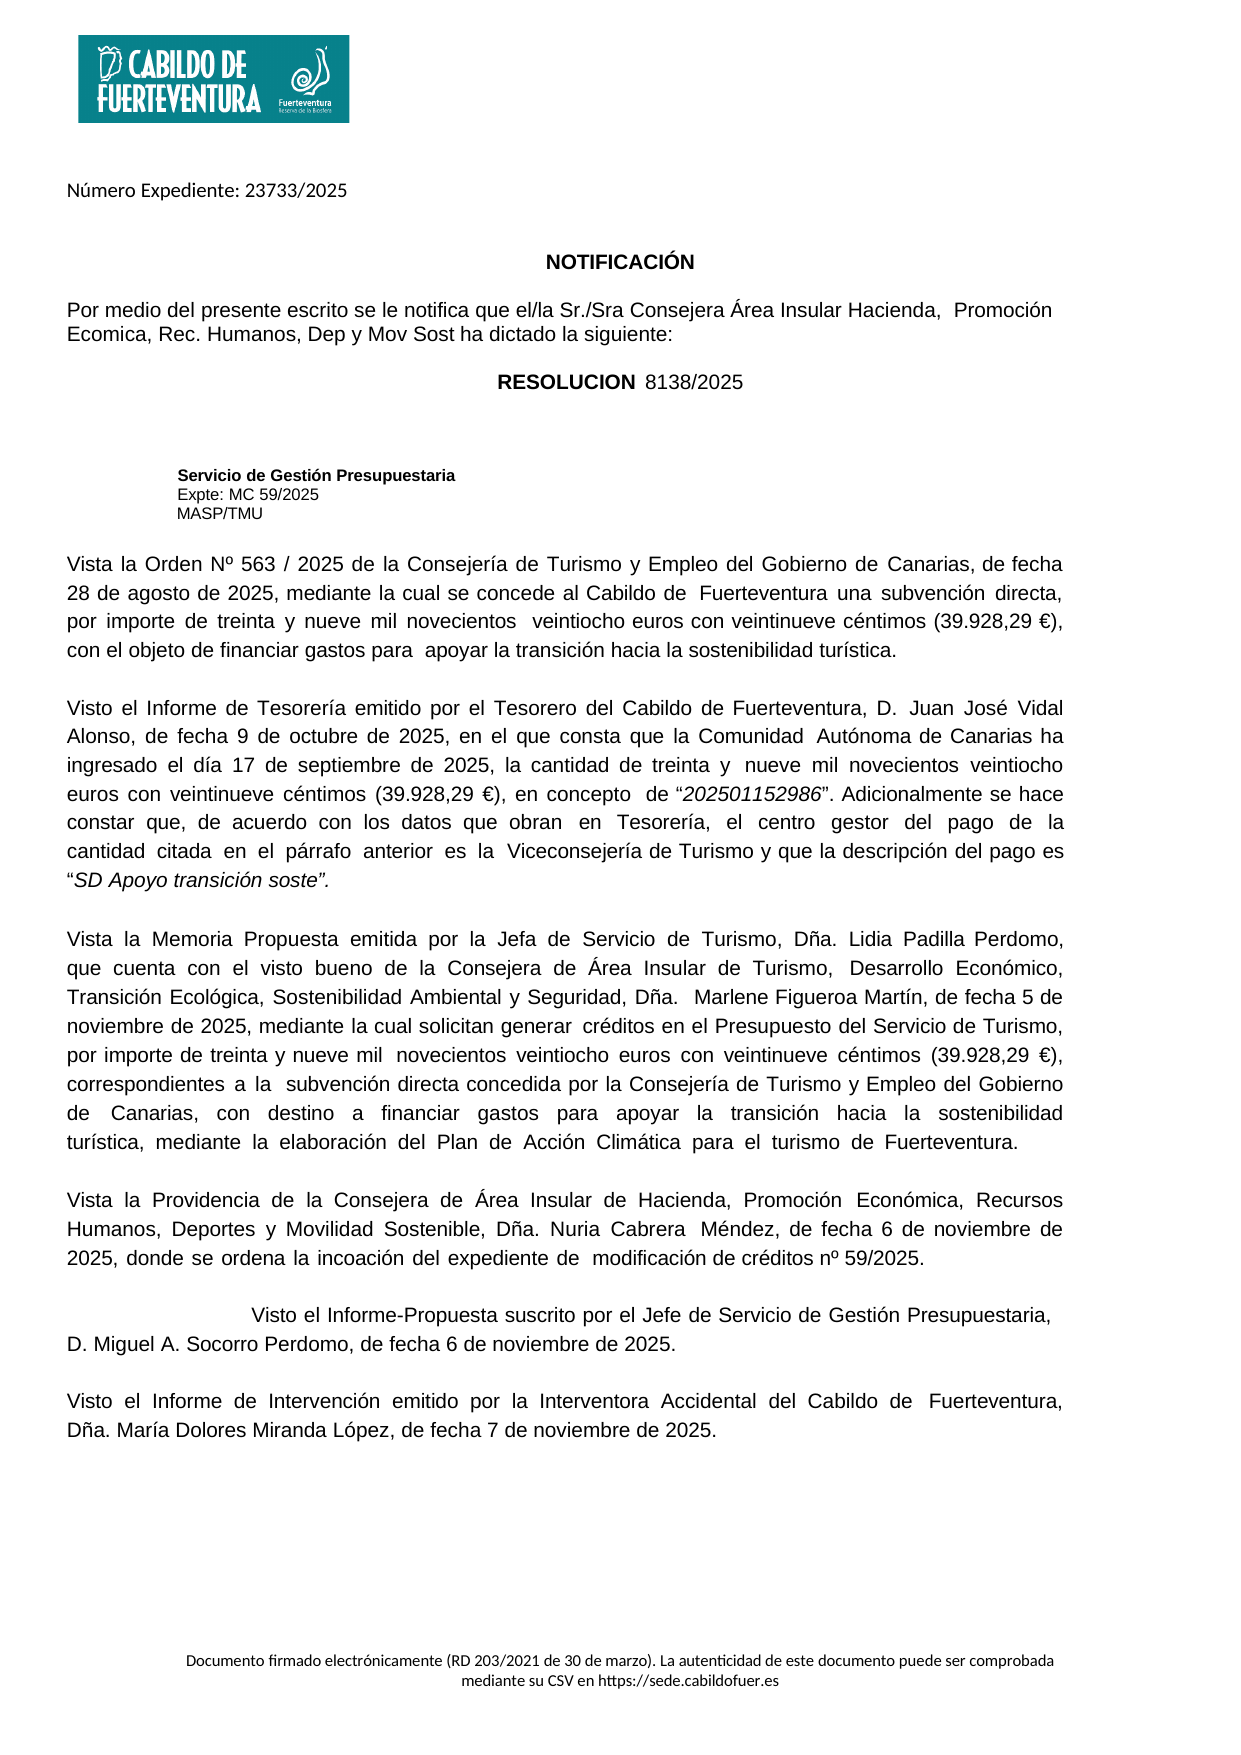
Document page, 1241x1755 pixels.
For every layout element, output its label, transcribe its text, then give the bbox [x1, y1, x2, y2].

text Servicio de Gestión Presupuestaria [177, 466, 1076, 485]
text Vista la Memoria Propuesta emitida por la Jefa de Servicio de Turismo, Dña. Lidia Padilla Perdomo, que cuenta con el visto bueno de la Consejera de Área Insular de Turismo, Desarrollo Económico, Transición Ecológica, Sostenibilidad Ambiental y Seguridad, Dña. Marlene Figueroa Martín, de fecha 5 de noviembre de 2025, mediante la cual solicitan generar créditos en el Presupuesto del Servicio de Turismo, por importe de treinta y nueve mil novecientos veintiocho euros con veintinueve céntimos (39.928,29 €), correspondientes a la subvención directa concedida por la Consejería de Turismo y Empleo del Gobierno de Canarias, con destino a financiar gastos para apoyar la transición hacia la sostenibilidad turística, mediante la elaboración del Plan de Acción Climática para el turismo de Fuerteventura. [67, 927, 1064, 1154]
text Vista la Orden Nº 563 / 2025 de la Consejería de Turismo y Empleo del Gobierno de Canarias, de fecha 28 de agosto de 2025, mediante la cual se concede al Cabildo de Fuerteventura una subvención directa, por importe de treinta y nueve mil novecientos veintiocho euros con veintinueve céntimos (39.928,29 €), con el objeto de financiar gastos para apoyar la transición hacia la sostenibilidad turística. [67, 552, 1064, 662]
text Visto el Informe de Tesorería emitido por el Tesorero del Cabildo de Fuerteventura, D. Juan José Vidal Alonso, de fecha 9 de octubre de 2025, en el que consta que la Comunidad Autónoma de Canarias ha ingresado el día 17 de septiembre de 2025, la cantidad de treinta y nueve mil novecientos veintiocho euros con veintinueve céntimos (39.928,29 €), en concepto de “202501152986”. Adicionalmente se hace constar que, de acuerdo con los datos que obran en Tesorería, el centro gestor del pago de la cantidad citada en el párrafo anterior es la Viceconsejería de Turismo y que la descripción del pago es “SD Apoyo transición soste”. [67, 696, 1064, 891]
text D. Miguel A. Socorro Perdomo, de fecha 6 de noviembre de 2025. [67, 1332, 1076, 1356]
text RESOLUCION 8138/2025 [494, 369, 746, 393]
text Por medio del presente escrito se le notifica que el/la Sr./Sra Consejera Área Insular Hacienda, Promoción Ecomica, Rec. Humanos, Dep y Mov Sost ha dictado la siguiente: [67, 298, 1076, 346]
text Visto el Informe de Intervención emitido por la Interventora Accidental del Cabildo de Fuerteventura, Dña. María Dolores Miranda López, de fecha 7 de noviembre de 2025. [67, 1389, 1064, 1442]
text Número Expediente: 23733/2025 [67, 177, 1076, 202]
text Vista la Providencia de la Consejera de Área Insular de Hacienda, Promoción Económica, Recursos Humanos, Deportes y Movilidad Sostenible, Dña. Nuria Cabrera Méndez, de fecha 6 de noviembre de 2025, donde se ordena la incoación del expediente de modificación de créditos nº 59/2025. [67, 1187, 1064, 1269]
text Expte: MC 59/2025 MASP/TMU [177, 485, 403, 523]
text Visto el Informe-Propuesta suscrito por el Jefe de Servicio de Gestión Presupuestaria, [251, 1303, 1076, 1327]
subtitle NOTIFICACIÓN [494, 250, 746, 274]
